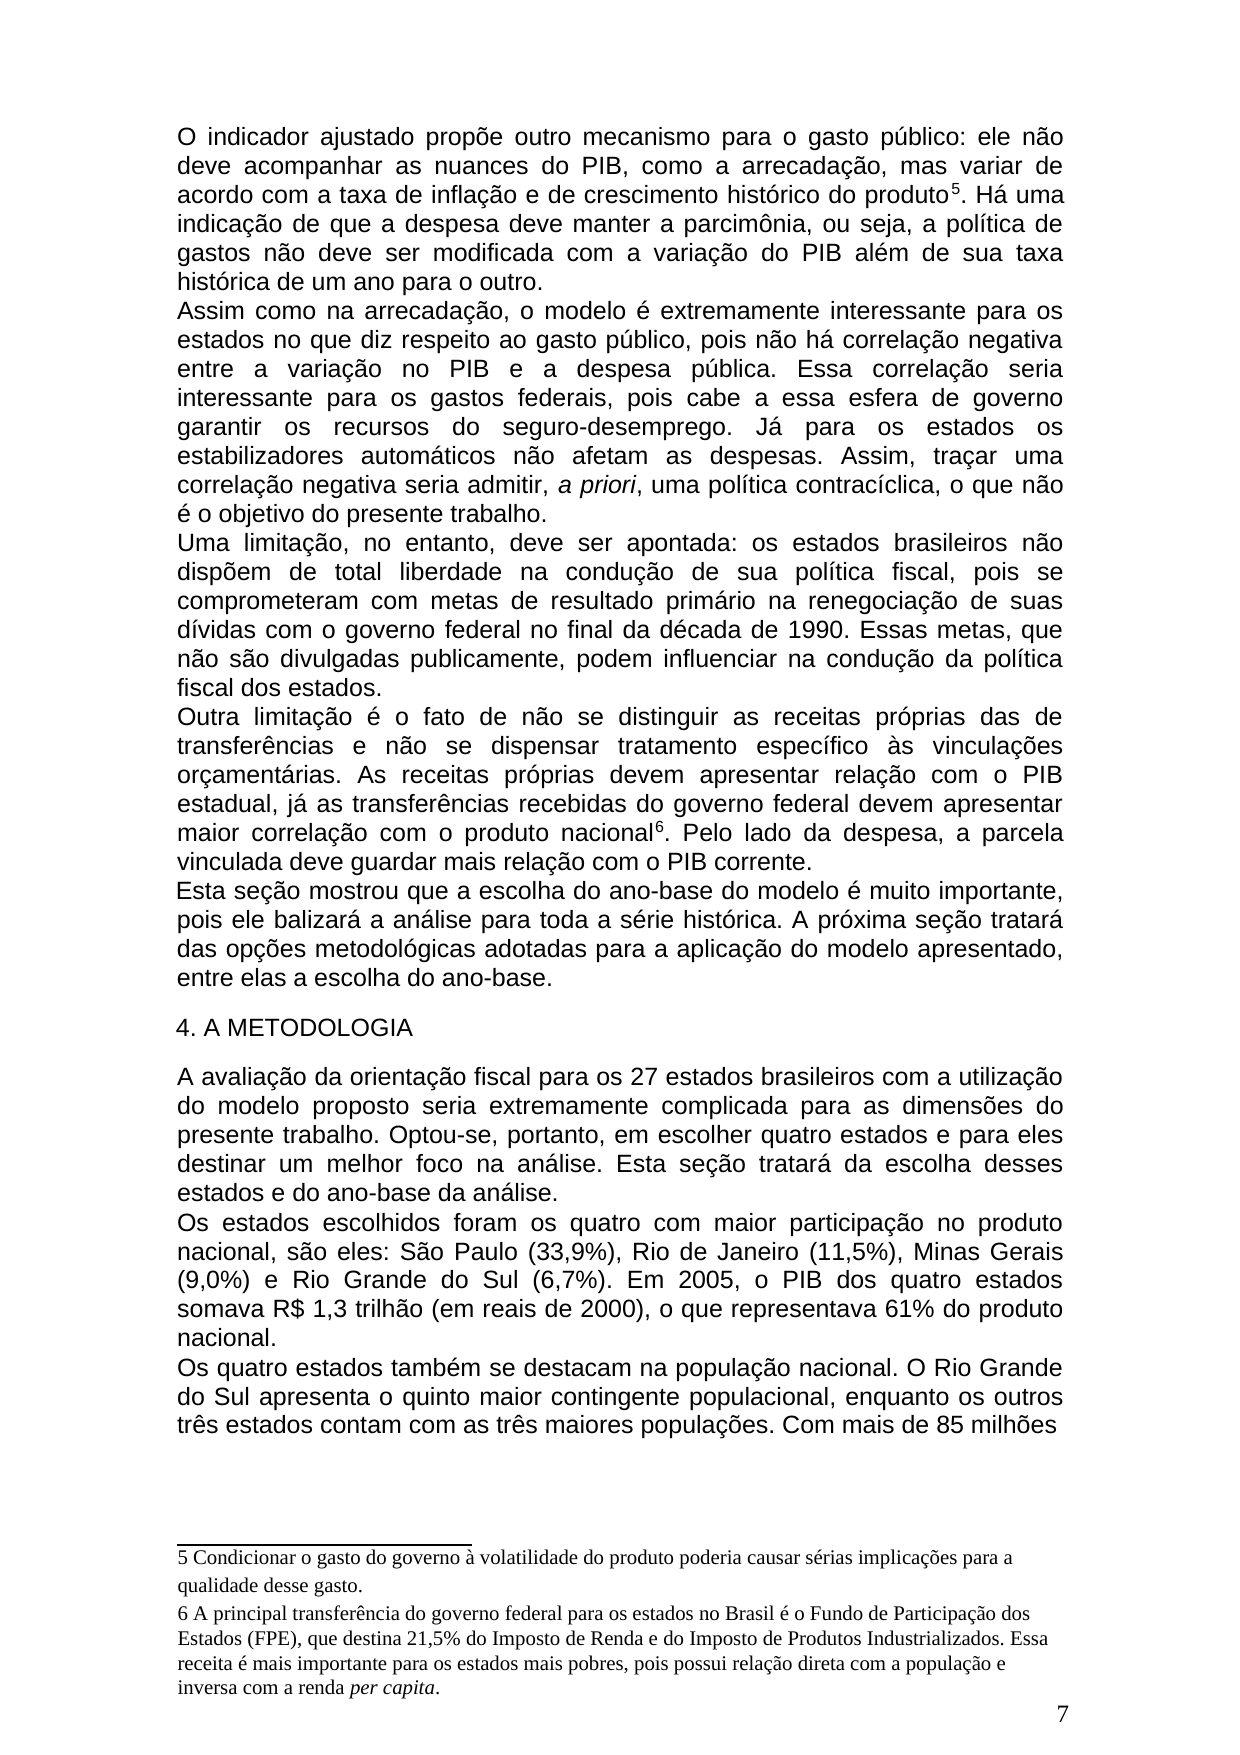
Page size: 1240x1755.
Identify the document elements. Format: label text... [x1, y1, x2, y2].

text Esta seção mostrou que a escolha do ano-base do modelo é muito importante, pois ele balizará a análise para toda a série histórica. A próxima seção tratará das opções metodológicas adotadas para a aplicação do modelo apresentado, entre elas a escolha do ano-base. [176, 876, 1065, 992]
text 4. A METODOLOGIA [176, 1013, 1065, 1041]
text Condicionar o gasto do governo à volatilidade do produto poderia causar sérias implicações para a qualidade desse gasto. [177, 1545, 1069, 1597]
text Outra limitação é o fato de não se distinguir as receitas próprias das de transferências e não se dispensar tratamento específico às vinculações orçamentárias. As receitas próprias devem apresentar relação com o PIB estadual, já as transferências recebidas do governo federal devem apresentar maior correlação com o produto nacional. Pelo lado da despesa, a parcela vinculada deve guardar mais relação com o PIB corrente. [177, 702, 1064, 875]
text A principal transferência do governo federal para os estados no Brasil é o Fundo de Participação dos Estados (FPE), que destina 21,5% do Imposto de Renda e do Imposto de Produtos Industrializados. Essa receita é mais importante para os estados mais pobres, pois possui relação direta com a população e inversa com a renda per capita. [177, 1601, 1069, 1699]
text Os quatro estados também se destacam na população nacional. O Rio Grande do Sul apresenta o quinto maior contingente populacional, enquanto os outros três estados contam com as três maiores populações. Com mais de 85 milhões [177, 1353, 1064, 1439]
text Assim como na arrecadação, o modelo é extremamente interessante para os estados no que diz respeito ao gasto público, pois não há correlação negativa entre a variação no PIB e a despesa pública. Essa correlação seria interessante para os gastos federais, pois cabe a essa esfera de governo garantir os recursos do seguro-desemprego. Já para os estados os estabilizadores automáticos não afetam as despesas. Assim, traçar uma correlação negativa seria admitir, a priori, uma política contracíclica, o que não é o objetivo do presente trabalho. [177, 296, 1064, 527]
text O indicador ajustado propõe outro mecanismo para o gasto público: ele não deve acompanhar as nuances do PIB, como a arrecadação, mas variar de acordo com a taxa de inflação e de crescimento histórico do produto. Há uma indicação de que a despesa deve manter a parcimônia, ou seja, a política de gastos não deve ser modificada com a variação do PIB além de sua taxa histórica de um ano para o outro. [177, 122, 1064, 295]
text Uma limitação, no entanto, deve ser apontada: os estados brasileiros não dispõem de total liberdade na condução de sua política fiscal, pois se comprometeram com metas de resultado primário na renegociação de suas dívidas com o governo federal no final da década de 1990. Essas metas, que não são divulgadas publicamente, podem influenciar na condução da política fiscal dos estados. [177, 528, 1064, 701]
text Os estados escolhidos foram os quatro com maior participação no produto nacional, são eles: São Paulo (33,9%), Rio de Janeiro (11,5%), Minas Gerais (9,0%) e Rio Grande do Sul (6,7%). Em 2005, o PIB dos quatro estados somava R$ 1,3 trilhão (em reais de 2000), o que representava 61% do produto nacional. [177, 1207, 1064, 1352]
text A avaliação da orientação fiscal para os 27 estados brasileiros com a utilização do modelo proposto seria extremamente complicada para as dimensões do presente trabalho. Optou-se, portanto, em escolher quatro estados e para eles destinar um melhor foco na análise. Esta seção tratará da escolha desses estados e do ano-base da análise. [177, 1062, 1064, 1207]
